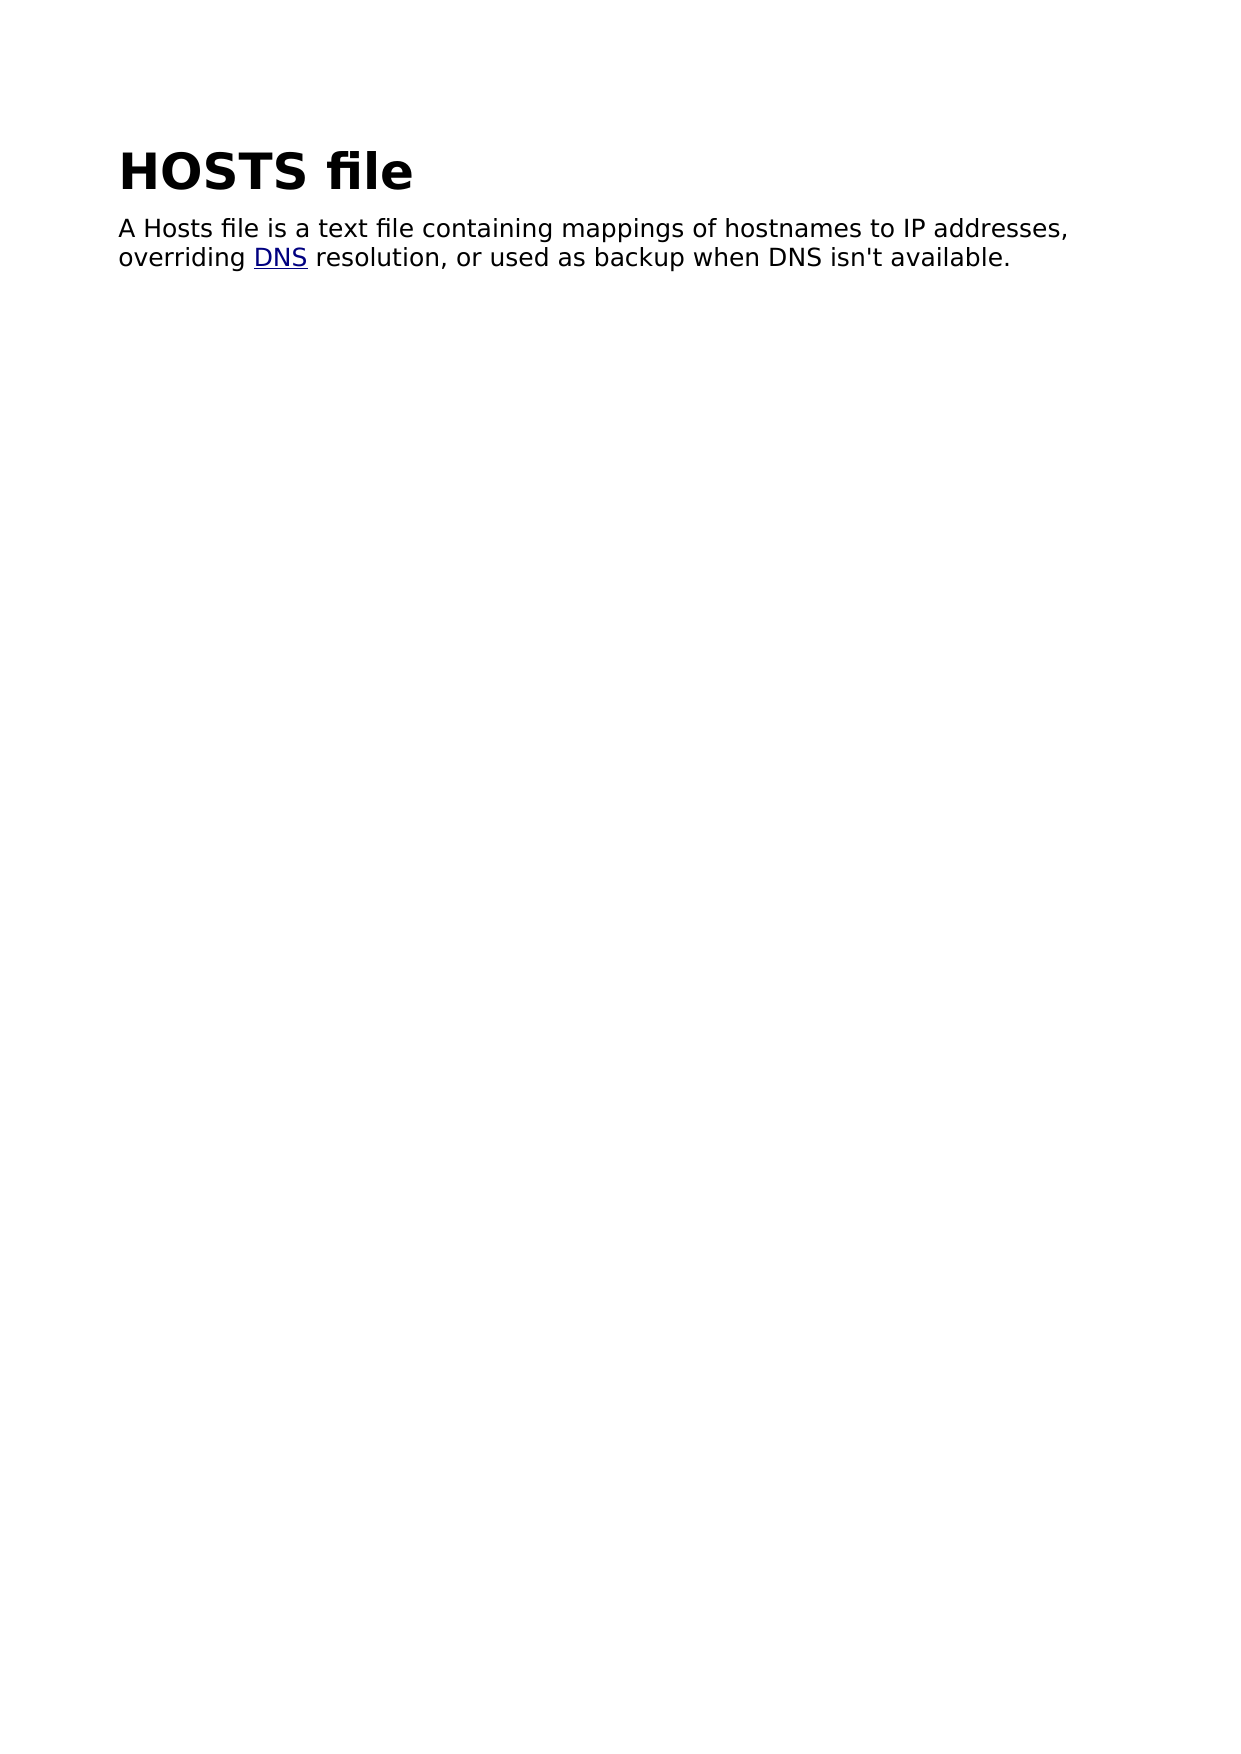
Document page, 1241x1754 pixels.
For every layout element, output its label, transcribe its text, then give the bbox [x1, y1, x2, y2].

subtitle HOSTS file [118, 143, 1122, 201]
text A Hosts file is a text file containing mappings of hostnames to IP addresses, overriding DNS resolution, or used as backup when DNS isn't available. [118, 214, 1122, 272]
